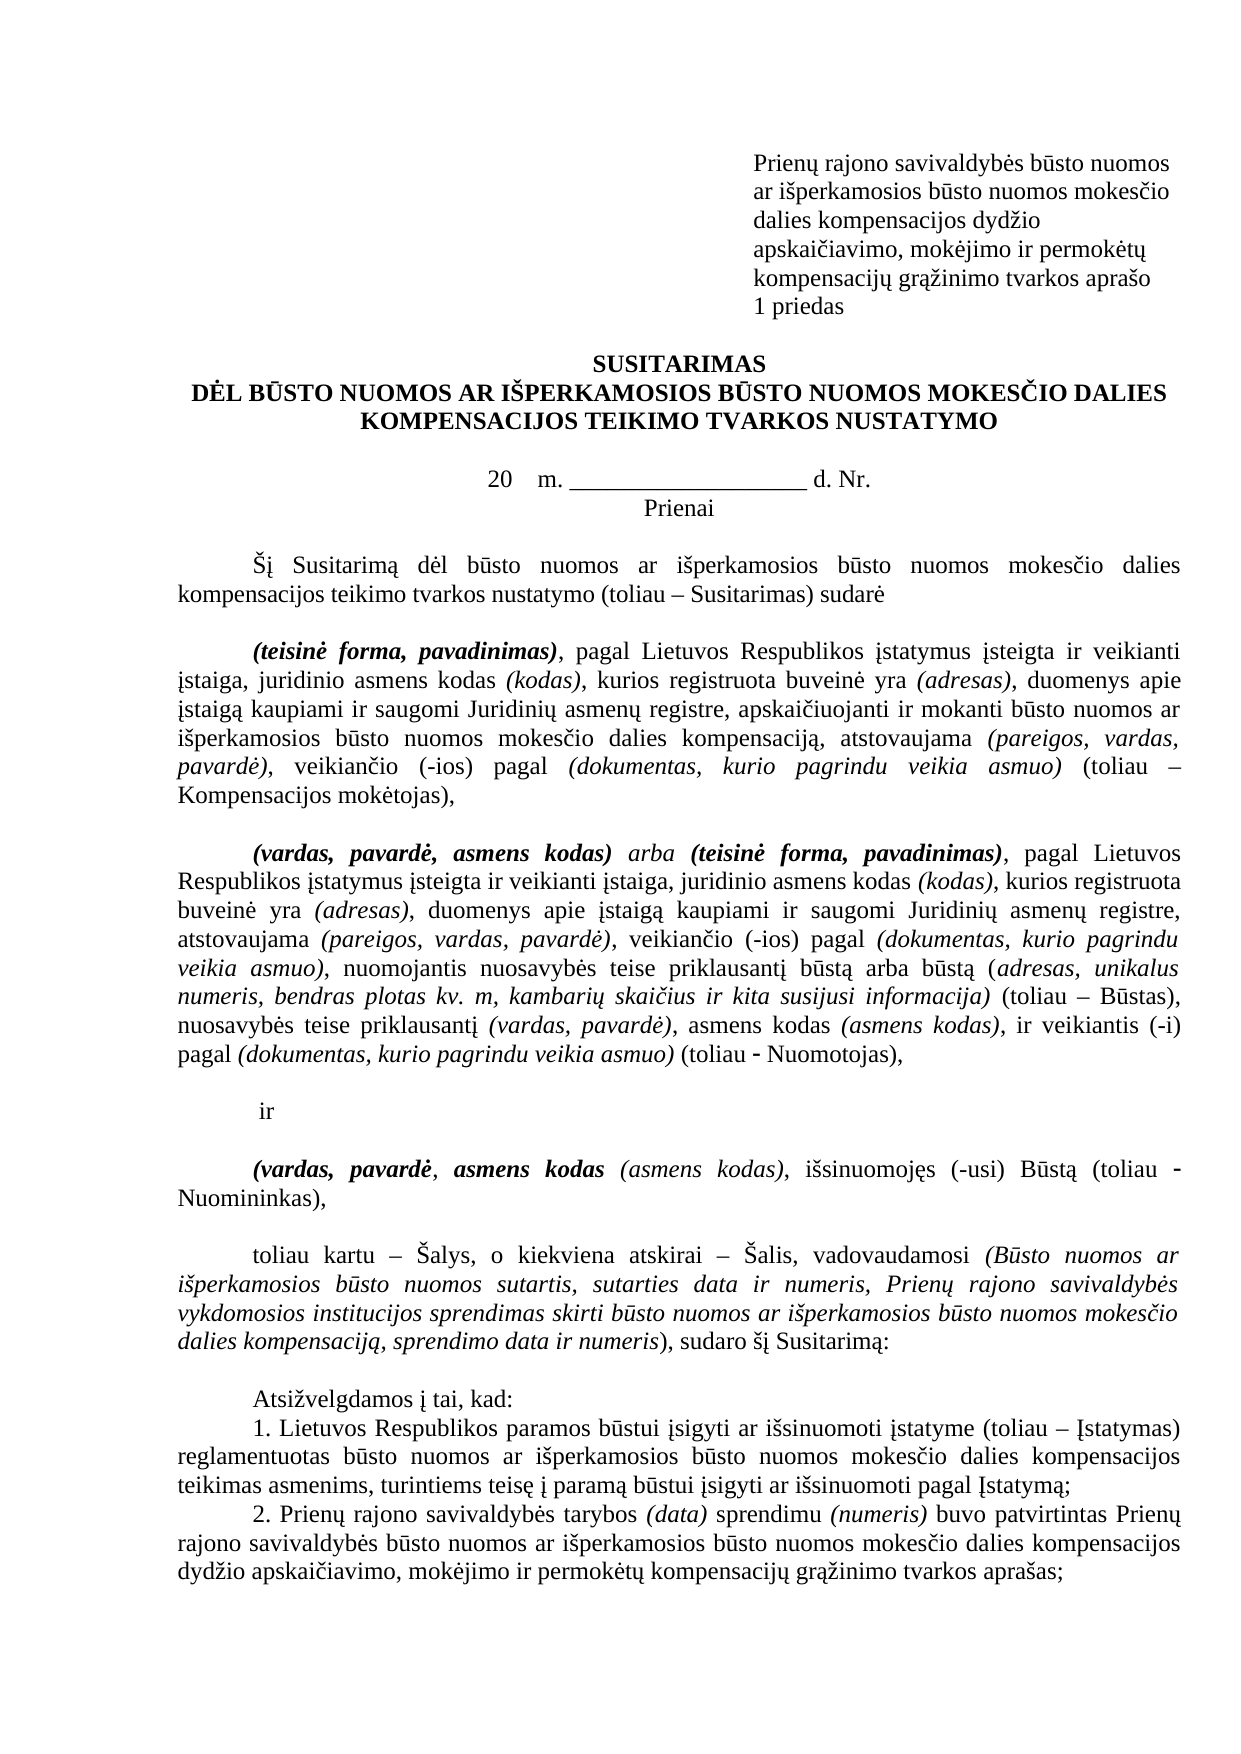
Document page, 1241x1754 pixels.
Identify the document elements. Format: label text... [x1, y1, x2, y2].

text 1 priedas [753, 291, 1181, 320]
text (teisinė forma, pavadinimas), pagal Lietuvos Respublikos įstatymus įsteigta ir veikianti įstaiga, juridinio asmens kodas (kodas), kurios registruota buveinė yra (adresas), duomenys apie įstaigą kaupiami ir saugomi Juridinių asmenų registre, apskaičiuojanti ir mokanti būsto nuomos ar išperkamosios būsto nuomos mokesčio dalies kompensaciją, atstovaujama (pareigos, vardas, pavardė), veikiančio (-ios) pagal (dokumentas, kurio pagrindu veikia asmuo) (toliau – Kompensacijos mokėtojas), [177, 636, 1181, 809]
text Prienai [177, 493, 1181, 521]
text (vardas, pavardė, asmens kodas (asmens kodas), išsinuomojęs (-usi) Būstą (toliau  Nuomininkas), [177, 1154, 1181, 1211]
text ar išperkamosios būsto nuomos mokesčio [753, 176, 1181, 205]
text (vardas, pavardė, asmens kodas) arba (teisinė forma, pavadinimas), pagal Lietuvos Respublikos įstatymus įsteigta ir veikianti įstaiga, juridinio asmens kodas (kodas), kurios registruota buveinė yra (adresas), duomenys apie įstaigą kaupiami ir saugomi Juridinių asmenų registre, atstovaujama (pareigos, vardas, pavardė), veikiančio (-ios) pagal (dokumentas, kurio pagrindu veikia asmuo), nuomojantis nuosavybės teise priklausantį būstą arba būstą (adresas, unikalus numeris, bendras plotas kv. m, kambarių skaičius ir kita susijusi informacija) (toliau – Būstas), nuosavybės teise priklausantį (vardas, pavardė), asmens kodas (asmens kodas), ir veikiantis (-i) pagal (dokumentas, kurio pagrindu veikia asmuo) (toliau  Nuomotojas), [177, 838, 1181, 1068]
text kompensacijų grąžinimo tvarkos aprašo [753, 263, 1181, 291]
text 2. Prienų rajono savivaldybės tarybos (data) sprendimu (numeris) buvo patvirtintas Prienų rajono savivaldybės būsto nuomos ar išperkamosios būsto nuomos mokesčio dalies kompensacijos dydžio apskaičiavimo, mokėjimo ir permokėtų kompensacijų grąžinimo tvarkos aprašas; [177, 1499, 1181, 1585]
text Šį Susitarimą dėl būsto nuomos ar išperkamosios būsto nuomos mokesčio dalies kompensacijos teikimo tvarkos nustatymo (toliau – Susitarimas) sudarė [177, 550, 1181, 608]
text apskaičiavimo, mokėjimo ir permokėtų [753, 234, 1181, 263]
text dalies kompensacijos dydžio [753, 205, 1181, 234]
text 1. Lietuvos Respublikos paramos būstui įsigyti ar išsinuomoti įstatyme (toliau – Įstatymas) reglamentuotas būsto nuomos ar išperkamosios būsto nuomos mokesčio dalies kompensacijos teikimas asmenims, turintiems teisę į paramą būstui įsigyti ar išsinuomoti pagal Įstatymą; [177, 1413, 1181, 1499]
text DĖL BŪSTO NUOMOS AR IŠPERKAMOSIOS BŪSTO NUOMOS MOKESČIO DALIES KOMPENSACIJOS TEIKIMO TVARKOS NUSTATYMO [177, 378, 1181, 435]
text ir [177, 1096, 1181, 1125]
text SUSITARIMAS [177, 349, 1181, 378]
text 20 m. ___________________ d. Nr. [177, 464, 1181, 493]
text toliau kartu – Šalys, o kiekviena atskirai – Šalis, vadovaudamosi (Būsto nuomos ar išperkamosios būsto nuomos sutartis, sutarties data ir numeris, Prienų rajono savivaldybės vykdomosios institucijos sprendimas skirti būsto nuomos ar išperkamosios būsto nuomos mokesčio dalies kompensaciją, sprendimo data ir numeris), sudaro šį Susitarimą: [177, 1240, 1181, 1355]
text Prienų rajono savivaldybės būsto nuomos [753, 148, 1181, 176]
text Atsižvelgdamos į tai, kad: [177, 1384, 1181, 1413]
